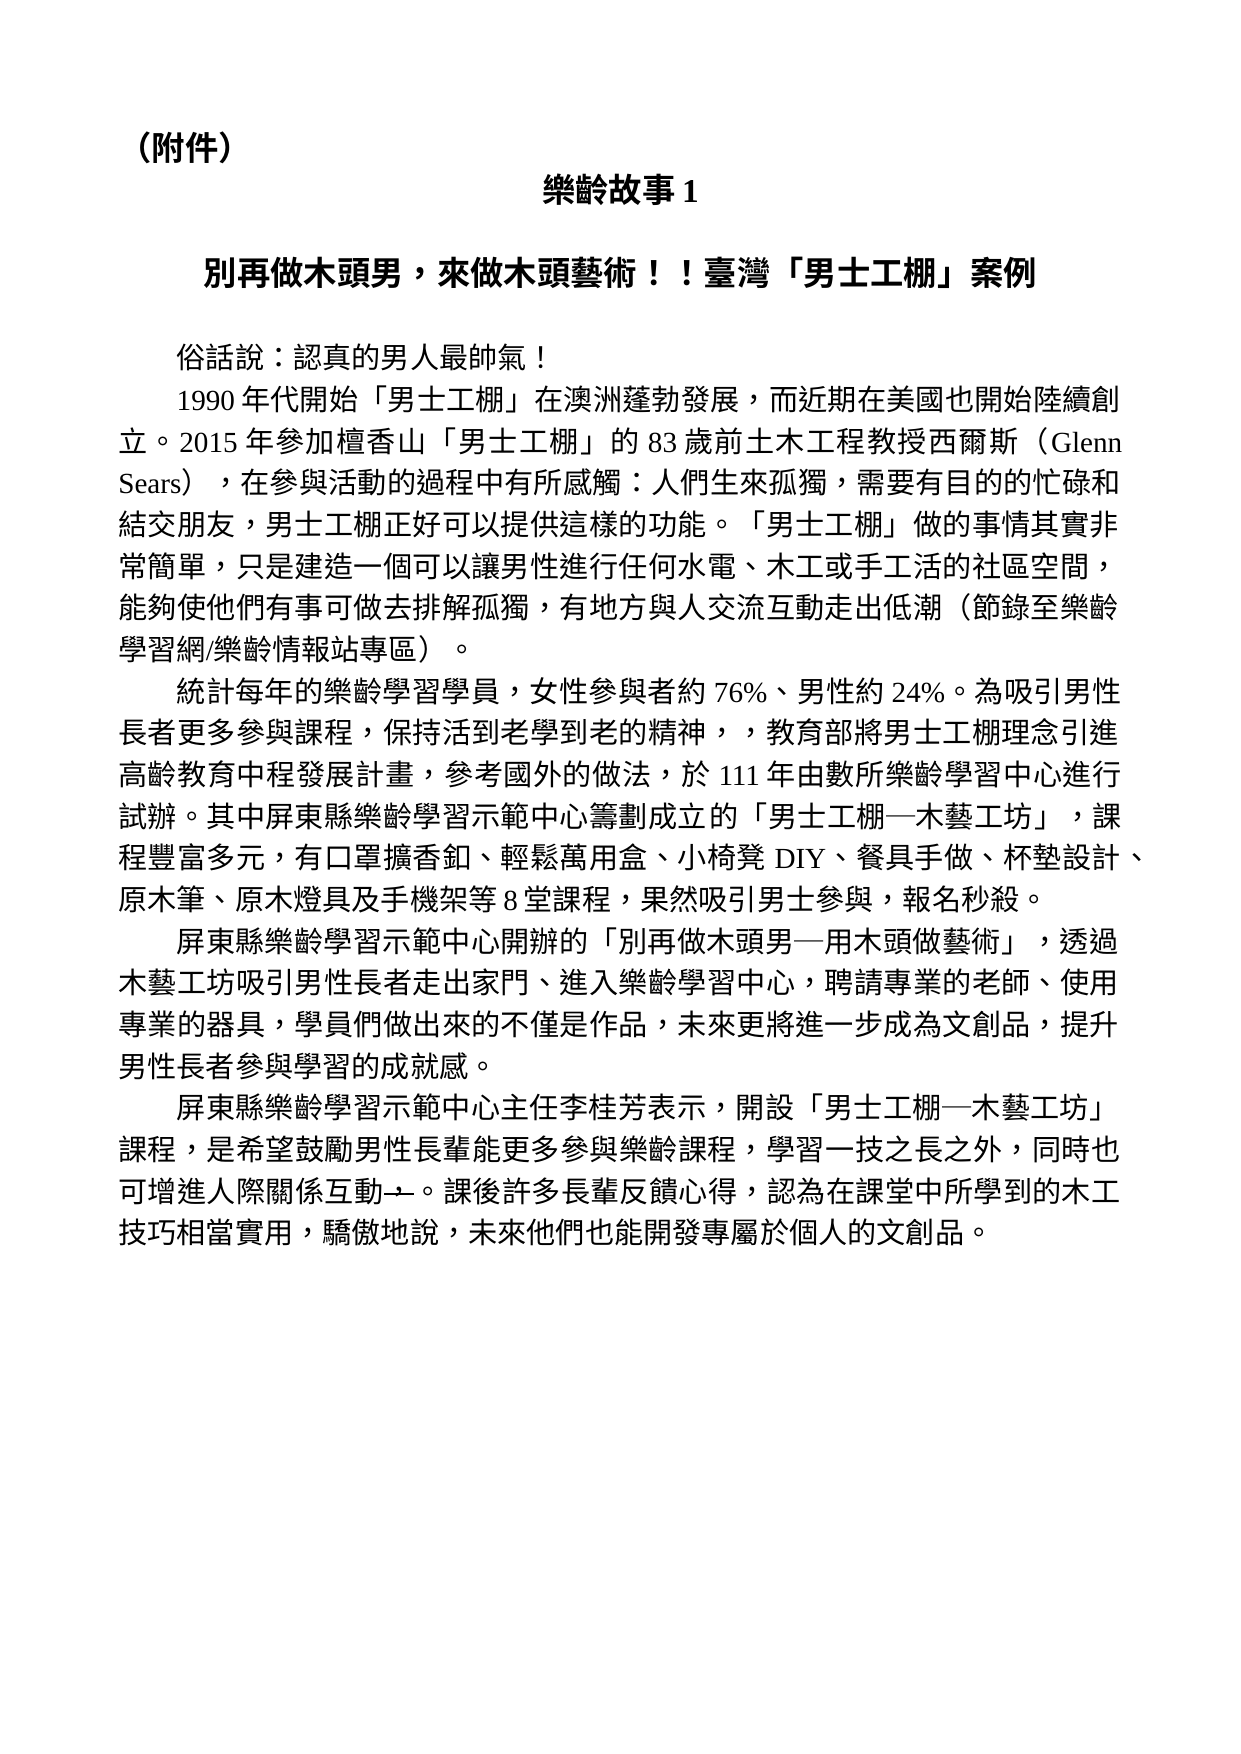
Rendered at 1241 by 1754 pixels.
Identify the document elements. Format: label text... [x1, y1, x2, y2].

text 俗話說：認真的男人最帥氣！ [118, 335, 1122, 377]
text 屏東縣樂齡學習示範中心開辦的「別再做木頭男─用木頭做藝術」，透過木藝工坊吸引男性長者走出家門、進入樂齡學習中心，聘請專業的老師、使用專業的器具，學員們做出來的不僅是作品，未來更將進一步成為文創品，提升男性長者參與學習的成就感。 [118, 919, 1122, 1085]
text 1990年代開始「男士工棚」在澳洲蓬勃發展，而近期在美國也開始陸續創立。2015年參加檀香山「男士工棚」的83歲前土木工程教授西爾斯（Glenn Sears），在參與活動的過程中有所感觸：人們生來孤獨，需要有目的的忙碌和結交朋友，男士工棚正好可以提供這樣的功能。「男士工棚」做的事情其實非常簡單，只是建造一個可以讓男性進行任何水電、木工或手工活的社區空間，能夠使他們有事可做去排解孤獨，有地方與人交流互動走出低潮（節錄至樂齡學習網/樂齡情報站專區）。 [118, 377, 1122, 669]
text 別再做木頭男，來做木頭藝術！！臺灣「男士工棚」案例 [118, 252, 1122, 294]
text 樂齡故事1 [118, 169, 1122, 210]
text 屏東縣樂齡學習示範中心主任李桂芳表示，開設「男士工棚─木藝工坊」課程，是希望鼓勵男性長輩能更多參與樂齡課程，學習一技之長之外，同時也可增進人際關係互動，。課後許多長輩反饋心得，認為在課堂中所學到的木工技巧相當實用，驕傲地說，未來他們也能開發專屬於個人的文創品。 [118, 1085, 1122, 1252]
text （附件） [118, 127, 1122, 169]
text 統計每年的樂齡學習學員，女性參與者約76%、男性約24%。為吸引男性長者更多參與課程，保持活到老學到老的精神，，教育部將男士工棚理念引進高齡教育中程發展計畫，參考國外的做法，於111年由數所樂齡學習中心進行試辦。其中屏東縣樂齡學習示範中心籌劃成立的「男士工棚─木藝工坊」，課程豐富多元，有口罩擴香釦、輕鬆萬用盒、小椅凳DIY、餐具手做、杯墊設計、原木筆、原木燈具及手機架等8堂課程，果然吸引男士參與，報名秒殺。 [118, 669, 1122, 919]
